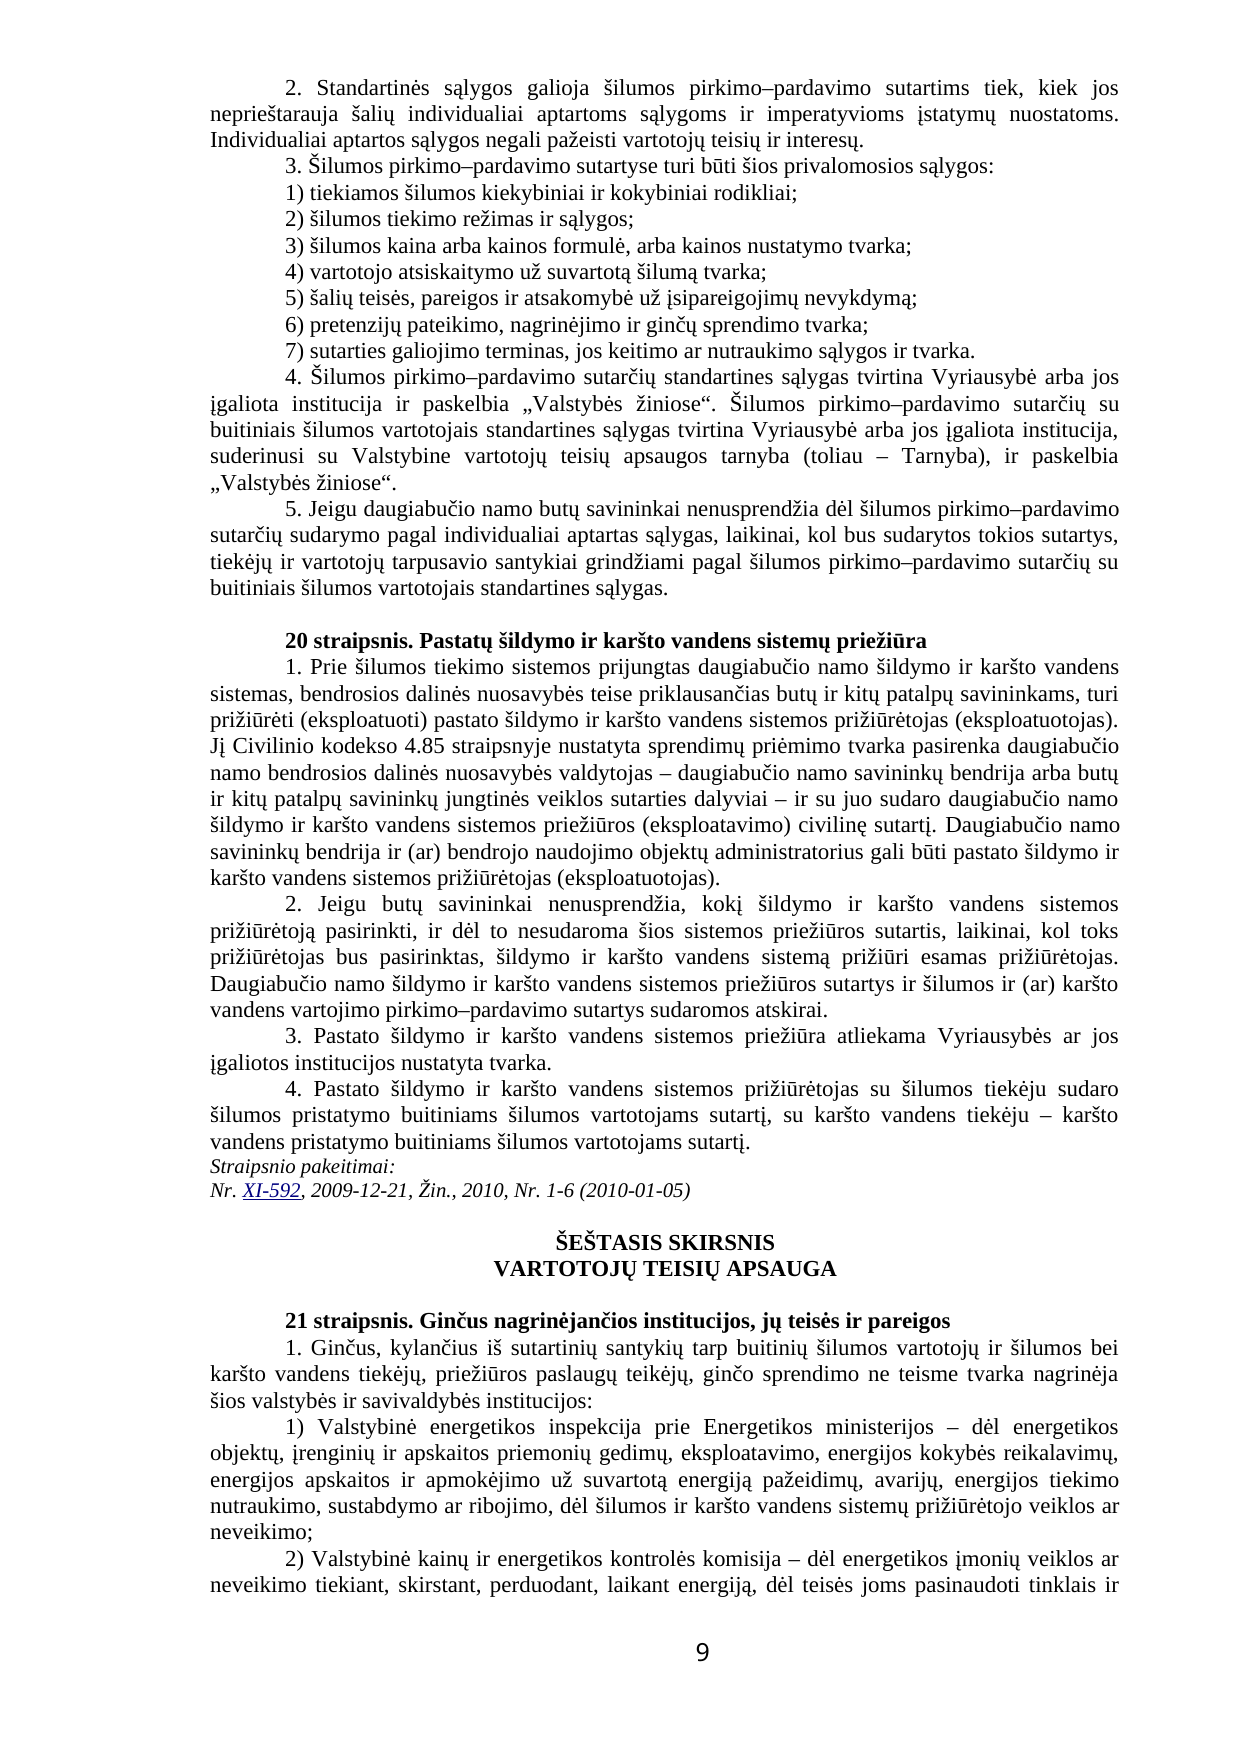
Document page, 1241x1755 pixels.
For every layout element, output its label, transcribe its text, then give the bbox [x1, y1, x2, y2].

text 2. Standartinės sąlygos galioja šilumos pirkimo–pardavimo sutartims tiek, kiek jos neprieštarauja šalių individualiai aptartoms sąlygoms ir imperatyvioms įstatymų nuostatoms. Individualiai aptartos sąlygos negali pažeisti vartotojų teisių ir interesų. [210, 73, 1120, 153]
text 2) šilumos tiekimo režimas ir sąlygos; [210, 205, 1120, 232]
text 1) tiekiamos šilumos kiekybiniai ir kokybiniai rodikliai; [210, 179, 1120, 205]
text 7) sutarties galiojimo terminas, jos keitimo ar nutraukimo sąlygos ir tvarka. [210, 337, 1120, 363]
text 5. Jeigu daugiabučio namo butų savininkai nenusprendžia dėl šilumos pirkimo–pardavimo sutarčių sudarymo pagal individualiai aptartas sąlygas, laikinai, kol bus sudarytos tokios sutartys, tiekėjų ir vartotojų tarpusavio santykiai grindžiami pagal šilumos pirkimo–pardavimo sutarčių su buitiniais šilumos vartotojais standartines sąlygas. [210, 495, 1120, 601]
text 4. Pastato šildymo ir karšto vandens sistemos prižiūrėtojas su šilumos tiekėju sudaro šilumos pristatymo buitiniams šilumos vartotojams sutartį, su karšto vandens tiekėju – karšto vandens pristatymo buitiniams šilumos vartotojams sutartį. [210, 1075, 1120, 1154]
text Straipsnio pakeitimai: [210, 1154, 1120, 1178]
text 4. Šilumos pirkimo–pardavimo sutarčių standartines sąlygas tvirtina Vyriausybė arba jos įgaliota institucija ir paskelbia „Valstybės žiniose“. Šilumos pirkimo–pardavimo sutarčių su buitiniais šilumos vartotojais standartines sąlygas tvirtina Vyriausybė arba jos įgaliota institucija, suderinusi su Valstybine vartotojų teisių apsaugos tarnyba (toliau – Tarnyba), ir paskelbia „Valstybės žiniose“. [210, 363, 1120, 495]
text Nr. XI-592, 2009-12-21, Žin., 2010, Nr. 1-6 (2010-01-05) [210, 1178, 1120, 1202]
text 1. Prie šilumos tiekimo sistemos prijungtas daugiabučio namo šildymo ir karšto vandens sistemas, bendrosios dalinės nuosavybės teise priklausančias butų ir kitų patalpų savininkams, turi prižiūrėti (eksploatuoti) pastato šildymo ir karšto vandens sistemos prižiūrėtojas (eksploatuotojas). Jį Civilinio kodekso 4.85 straipsnyje nustatyta sprendimų priėmimo tvarka pasirenka daugiabučio namo bendrosios dalinės nuosavybės valdytojas – daugiabučio namo savininkų bendrija arba butų ir kitų patalpų savininkų jungtinės veiklos sutarties dalyviai – ir su juo sudaro daugiabučio namo šildymo ir karšto vandens sistemos priežiūros (eksploatavimo) civilinę sutartį. Daugiabučio namo savininkų bendrija ir (ar) bendrojo naudojimo objektų administratorius gali būti pastato šildymo ir karšto vandens sistemos prižiūrėtojas (eksploatuotojas). [210, 653, 1120, 891]
subtitle 20 straipsnis. Pastatų šildymo ir karšto vandens sistemų priežiūra [210, 627, 1120, 653]
text 3. Pastato šildymo ir karšto vandens sistemos priežiūra atliekama Vyriausybės ar jos įgaliotos institucijos nustatyta tvarka. [210, 1022, 1120, 1075]
text 3. Šilumos pirkimo–pardavimo sutartyse turi būti šios privalomosios sąlygos: [210, 153, 1120, 179]
text 5) šalių teisės, pareigos ir atsakomybė už įsipareigojimų nevykdymą; [210, 284, 1120, 311]
text 4) vartotojo atsiskaitymo už suvartotą šilumą tvarka; [210, 258, 1120, 284]
text 6) pretenzijų pateikimo, nagrinėjimo ir ginčų sprendimo tvarka; [210, 311, 1120, 337]
text ŠEŠTASIS SKIRSNIS [210, 1228, 1120, 1255]
text 2. Jeigu butų savininkai nenusprendžia, kokį šildymo ir karšto vandens sistemos prižiūrėtoją pasirinkti, ir dėl to nesudaroma šios sistemos priežiūros sutartis, laikinai, kol toks prižiūrėtojas bus pasirinktas, šildymo ir karšto vandens sistemą prižiūri esamas prižiūrėtojas. Daugiabučio namo šildymo ir karšto vandens sistemos priežiūros sutartys ir šilumos ir (ar) karšto vandens vartojimo pirkimo–pardavimo sutartys sudaromos atskirai. [210, 891, 1120, 1022]
text 1. Ginčus, kylančius iš sutartinių santykių tarp buitinių šilumos vartotojų ir šilumos bei karšto vandens tiekėjų, priežiūros paslaugų teikėjų, ginčo sprendimo ne teisme tvarka nagrinėja šios valstybės ir savivaldybės institucijos: [210, 1334, 1120, 1413]
text 2) Valstybinė kainų ir energetikos kontrolės komisija – dėl energetikos įmonių veiklos ar neveikimo tiekiant, skirstant, perduodant, laikant energiją, dėl teisės joms pasinaudoti tinklais ir [210, 1545, 1120, 1597]
text 21 straipsnis. Ginčus nagrinėjančios institucijos, jų teisės ir pareigos [210, 1308, 1120, 1334]
text 1) Valstybinė energetikos inspekcija prie Energetikos ministerijos – dėl energetikos objektų, įrenginių ir apskaitos priemonių gedimų, eksploatavimo, energijos kokybės reikalavimų, energijos apskaitos ir apmokėjimo už suvartotą energiją pažeidimų, avarijų, energijos tiekimo nutraukimo, sustabdymo ar ribojimo, dėl šilumos ir karšto vandens sistemų prižiūrėtojo veiklos ar neveikimo; [210, 1413, 1120, 1545]
text 3) šilumos kaina arba kainos formulė, arba kainos nustatymo tvarka; [210, 232, 1120, 258]
text VARTOTOJŲ TEISIŲ APSAUGA [210, 1255, 1120, 1281]
